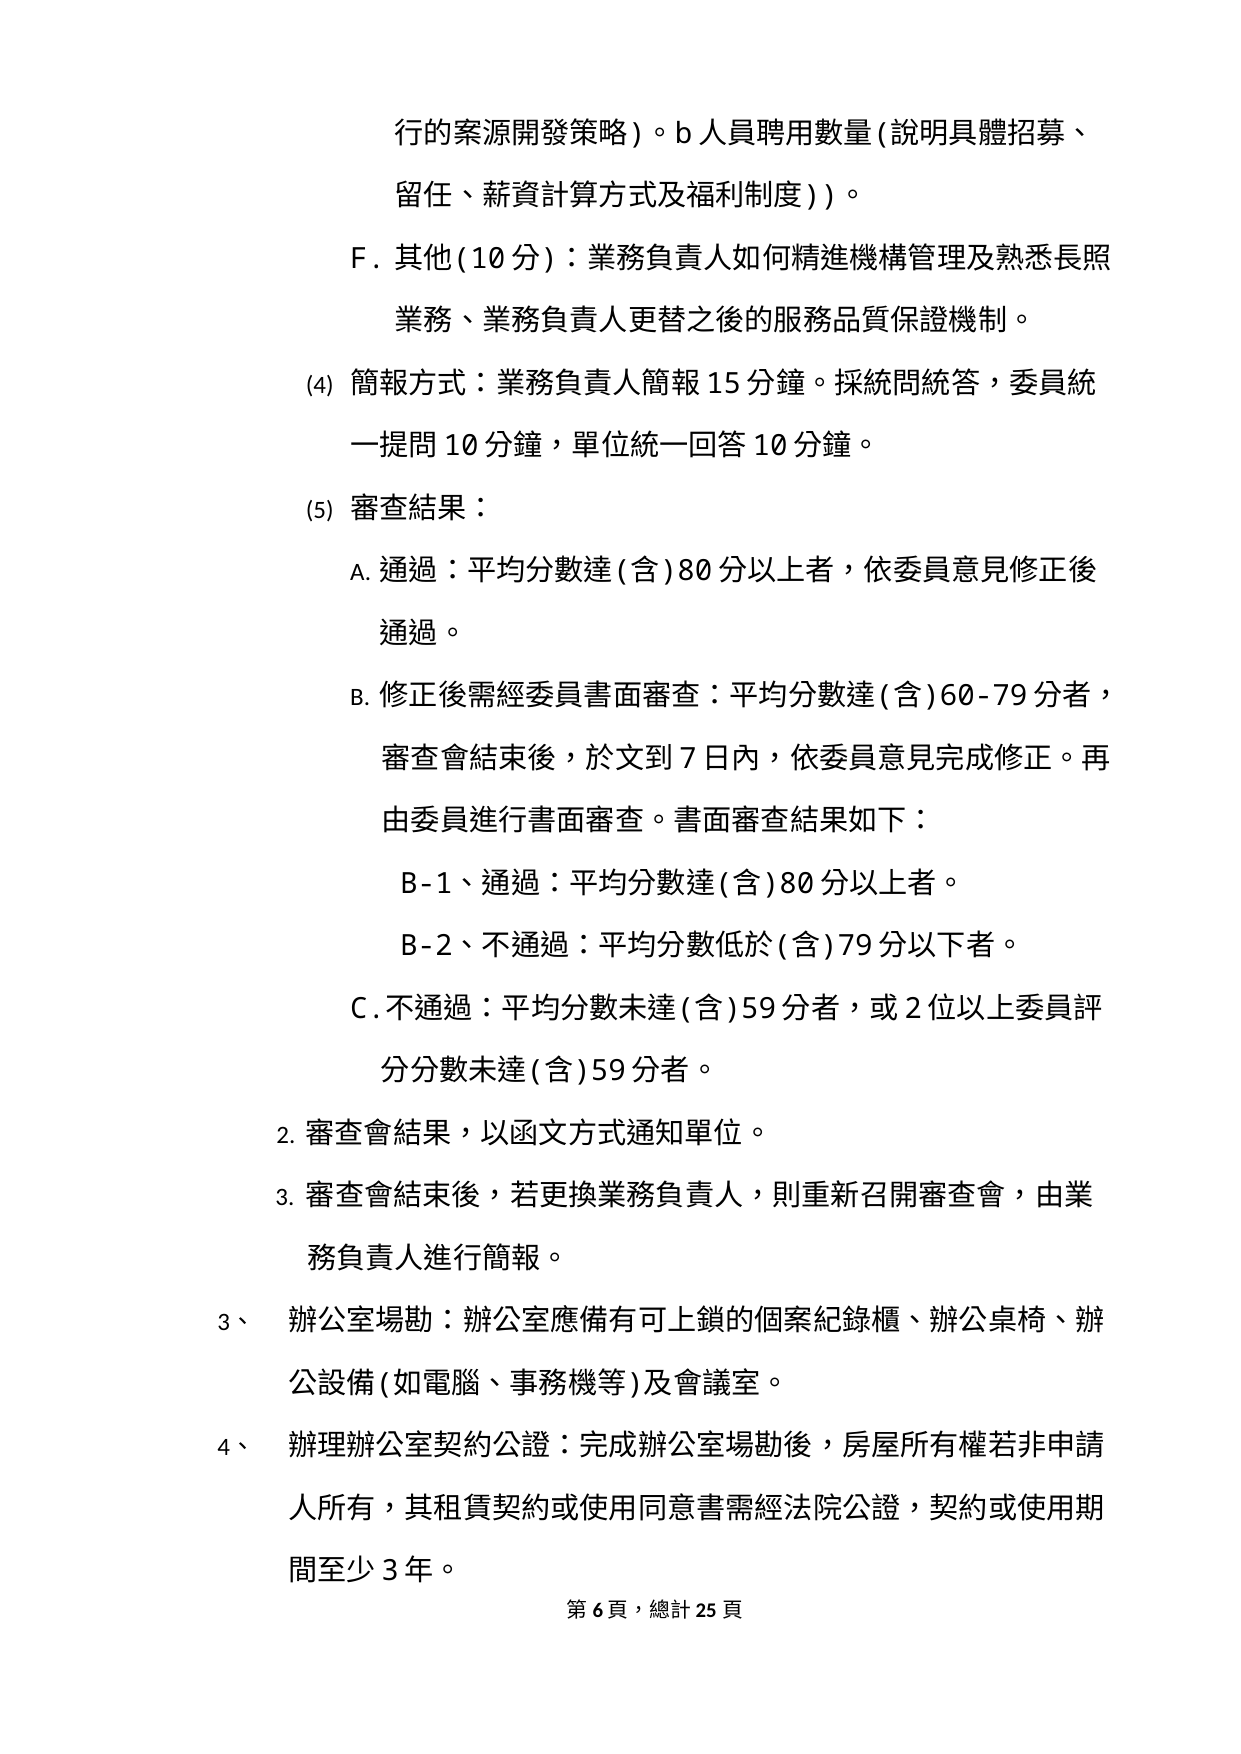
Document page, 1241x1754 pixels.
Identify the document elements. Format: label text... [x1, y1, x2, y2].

text C.不通過：平均分數未達(含)59分者，或2位以上委員評分分數未達(含)59分者。 [350, 964, 1122, 1089]
list 簡報方式：業務負責人簡報15分鐘。採統問統答，委員統一提問10分鐘，單位統一回答10分鐘。 [306, 339, 1122, 464]
list 辦理辦公室契約公證：完成辦公室場勘後，房屋所有權若非申請人所有，其租賃契約或使用同意書需經法院公證，契約或使用期間至少3年。 [217, 1401, 1122, 1589]
list 修正後需經委員書面審查：平均分數達(含)60-79分者，審查會結束後，於文到7日內，依委員意見完成修正。再由委員進行書面審查。書面審查結果如下： [350, 651, 1122, 839]
list 通過：平均分數達(含)80分以上者，依委員意見修正後通過。 [350, 526, 1122, 651]
text B-2、不通過：平均分數低於(含)79分以下者。 [400, 901, 1122, 964]
list 行的案源開發策略)。b人員聘用數量(說明具體招募、留任、薪資計算方式及福利制度))。 [350, 89, 1122, 214]
list 審查會結果，以函文方式通知單位。 [276, 1089, 1122, 1151]
list 其他(10分)：業務負責人如何精進機構管理及熟悉長照業務、業務負責人更替之後的服務品質保證機制。 [350, 214, 1122, 339]
text B-1、通過：平均分數達(含)80分以上者。 [400, 839, 1122, 901]
list 審查會結束後，若更換業務負責人，則重新召開審查會，由業務負責人進行簡報。 [275, 1151, 1122, 1276]
list 辦公室場勘：辦公室應備有可上鎖的個案紀錄櫃、辦公桌椅、辦公設備(如電腦、事務機等)及會議室。 [217, 1276, 1122, 1401]
list 審查結果： [306, 464, 1122, 526]
